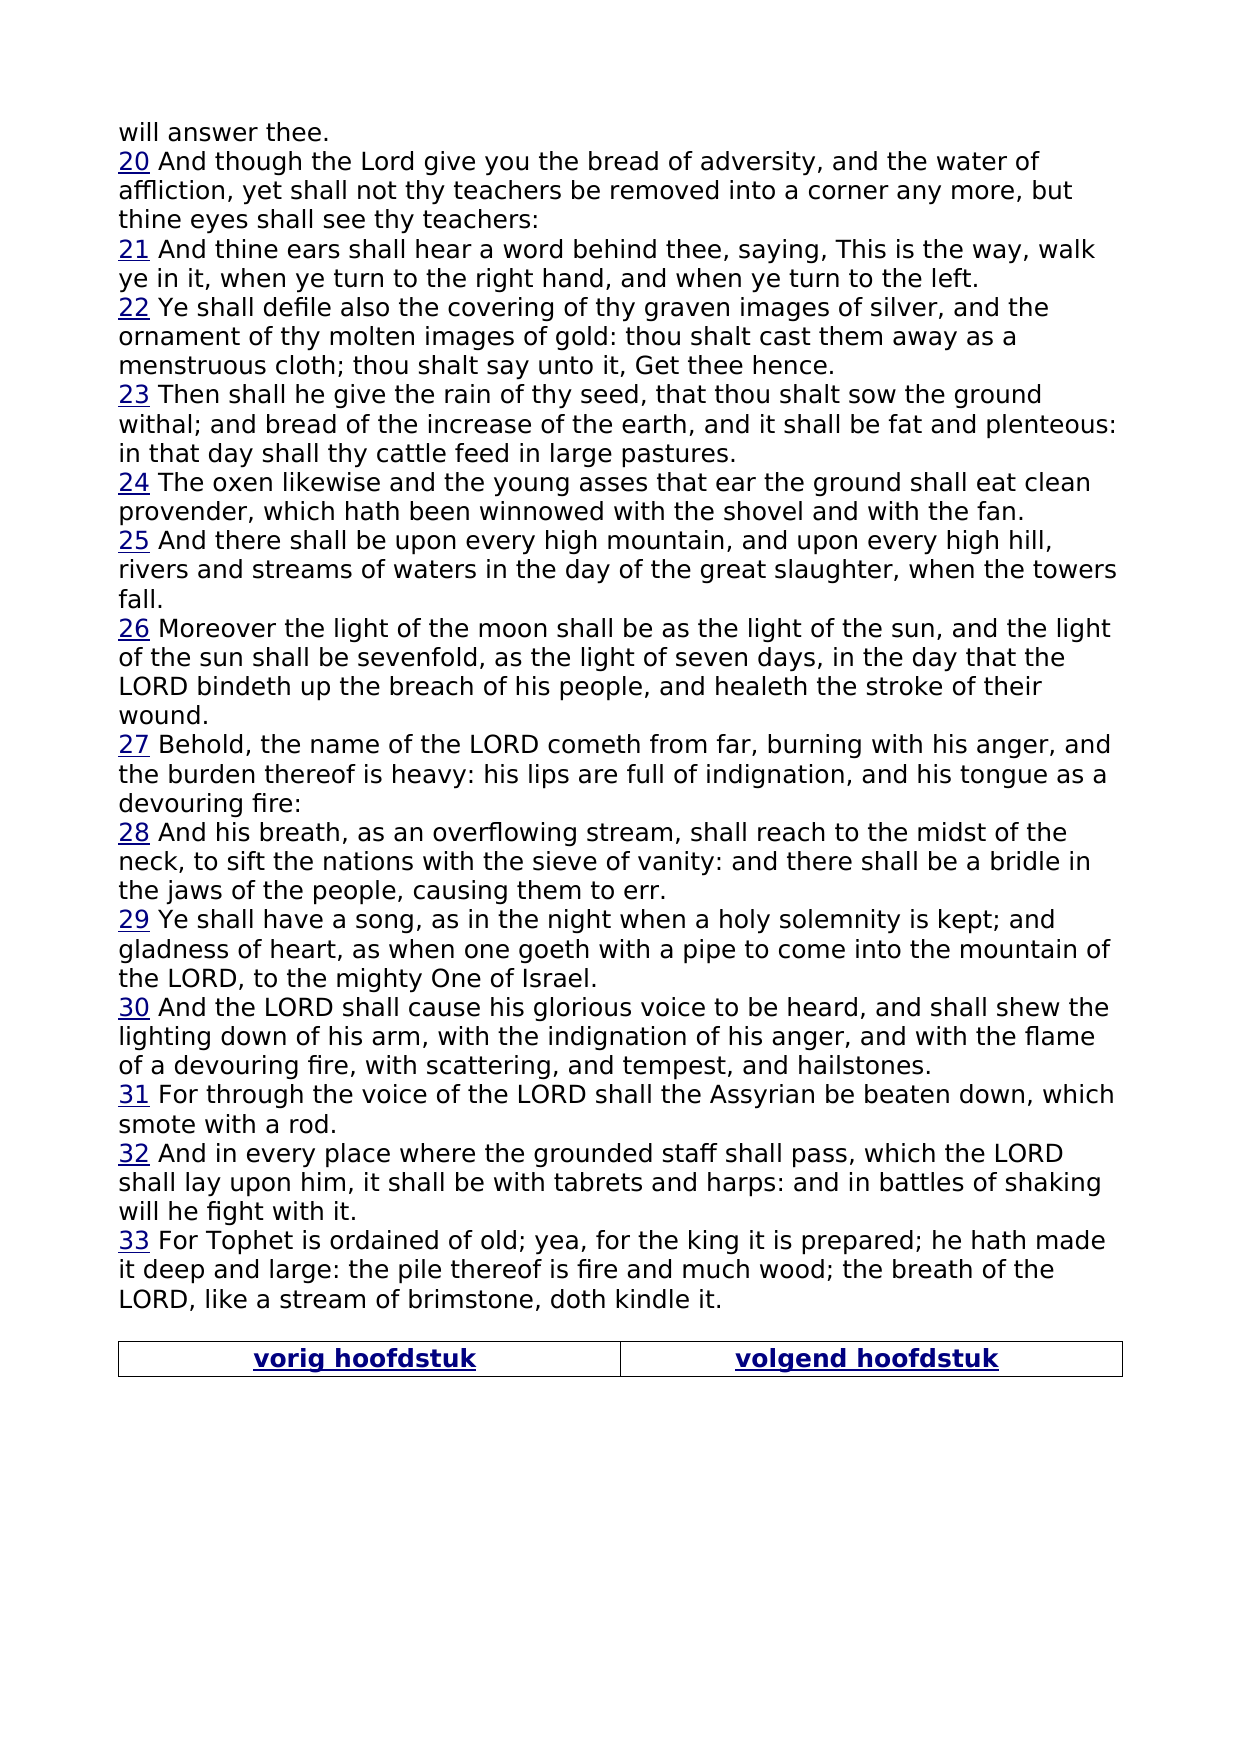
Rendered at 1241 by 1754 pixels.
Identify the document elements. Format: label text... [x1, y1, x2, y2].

table_header volgend hoofdstuk [621, 1342, 1122, 1376]
table_header vorig hoofdstuk [119, 1342, 620, 1376]
text will answer thee. 20 And though the Lord give you the bread of adversity, and the water of affliction, yet shall not thy teachers be removed into a corner any more, but thine eyes shall see thy teachers: 21 And thine ears shall hear a word behind thee, saying, This is the way, walk ye in it, when ye turn to the right hand, and when ye turn to the left. 22 Ye shall defile also the covering of thy graven images of silver, and the ornament of thy molten images of gold: thou shalt cast them away as a menstruous cloth; thou shalt say unto it, Get thee hence. 23 Then shall he give the rain of thy seed, that thou shalt sow the ground withal; and bread of the increase of the earth, and it shall be fat and plenteous: in that day shall thy cattle feed in large pastures. 24 The oxen likewise and the young asses that ear the ground shall eat clean provender, which hath been winnowed with the shovel and with the fan. 25 And there shall be upon every high mountain, and upon every high hill, rivers and streams of waters in the day of the great slaughter, when the towers fall. 26 Moreover the light of the moon shall be as the light of the sun, and the light of the sun shall be sevenfold, as the light of seven days, in the day that the LORD bindeth up the breach of his people, and healeth the stroke of their wound. 27 Behold, the name of the LORD cometh from far, burning with his anger, and the burden thereof is heavy: his lips are full of indignation, and his tongue as a devouring fire: 28 And his breath, as an overflowing stream, shall reach to the midst of the neck, to sift the nations with the sieve of vanity: and there shall be a bridle in the jaws of the people, causing them to err. 29 Ye shall have a song, as in the night when a holy solemnity is kept; and gladness of heart, as when one goeth with a pipe to come into the mountain of the LORD, to the mighty One of Israel. 30 And the LORD shall cause his glorious voice to be heard, and shall shew the lighting down of his arm, with the indignation of his anger, and with the flame of a devouring fire, with scattering, and tempest, and hailstones. 31 For through the voice of the LORD shall the Assyrian be beaten down, which smote with a rod. 32 And in every place where the grounded staff shall pass, which the LORD shall lay upon him, it shall be with tabrets and harps: and in battles of shaking will he fight with it. 33 For Tophet is ordained of old; yea, for the king it is prepared; he hath made it deep and large: the pile thereof is fire and much wood; the breath of the LORD, like a stream of brimstone, doth kindle it. [118, 118, 1122, 1314]
